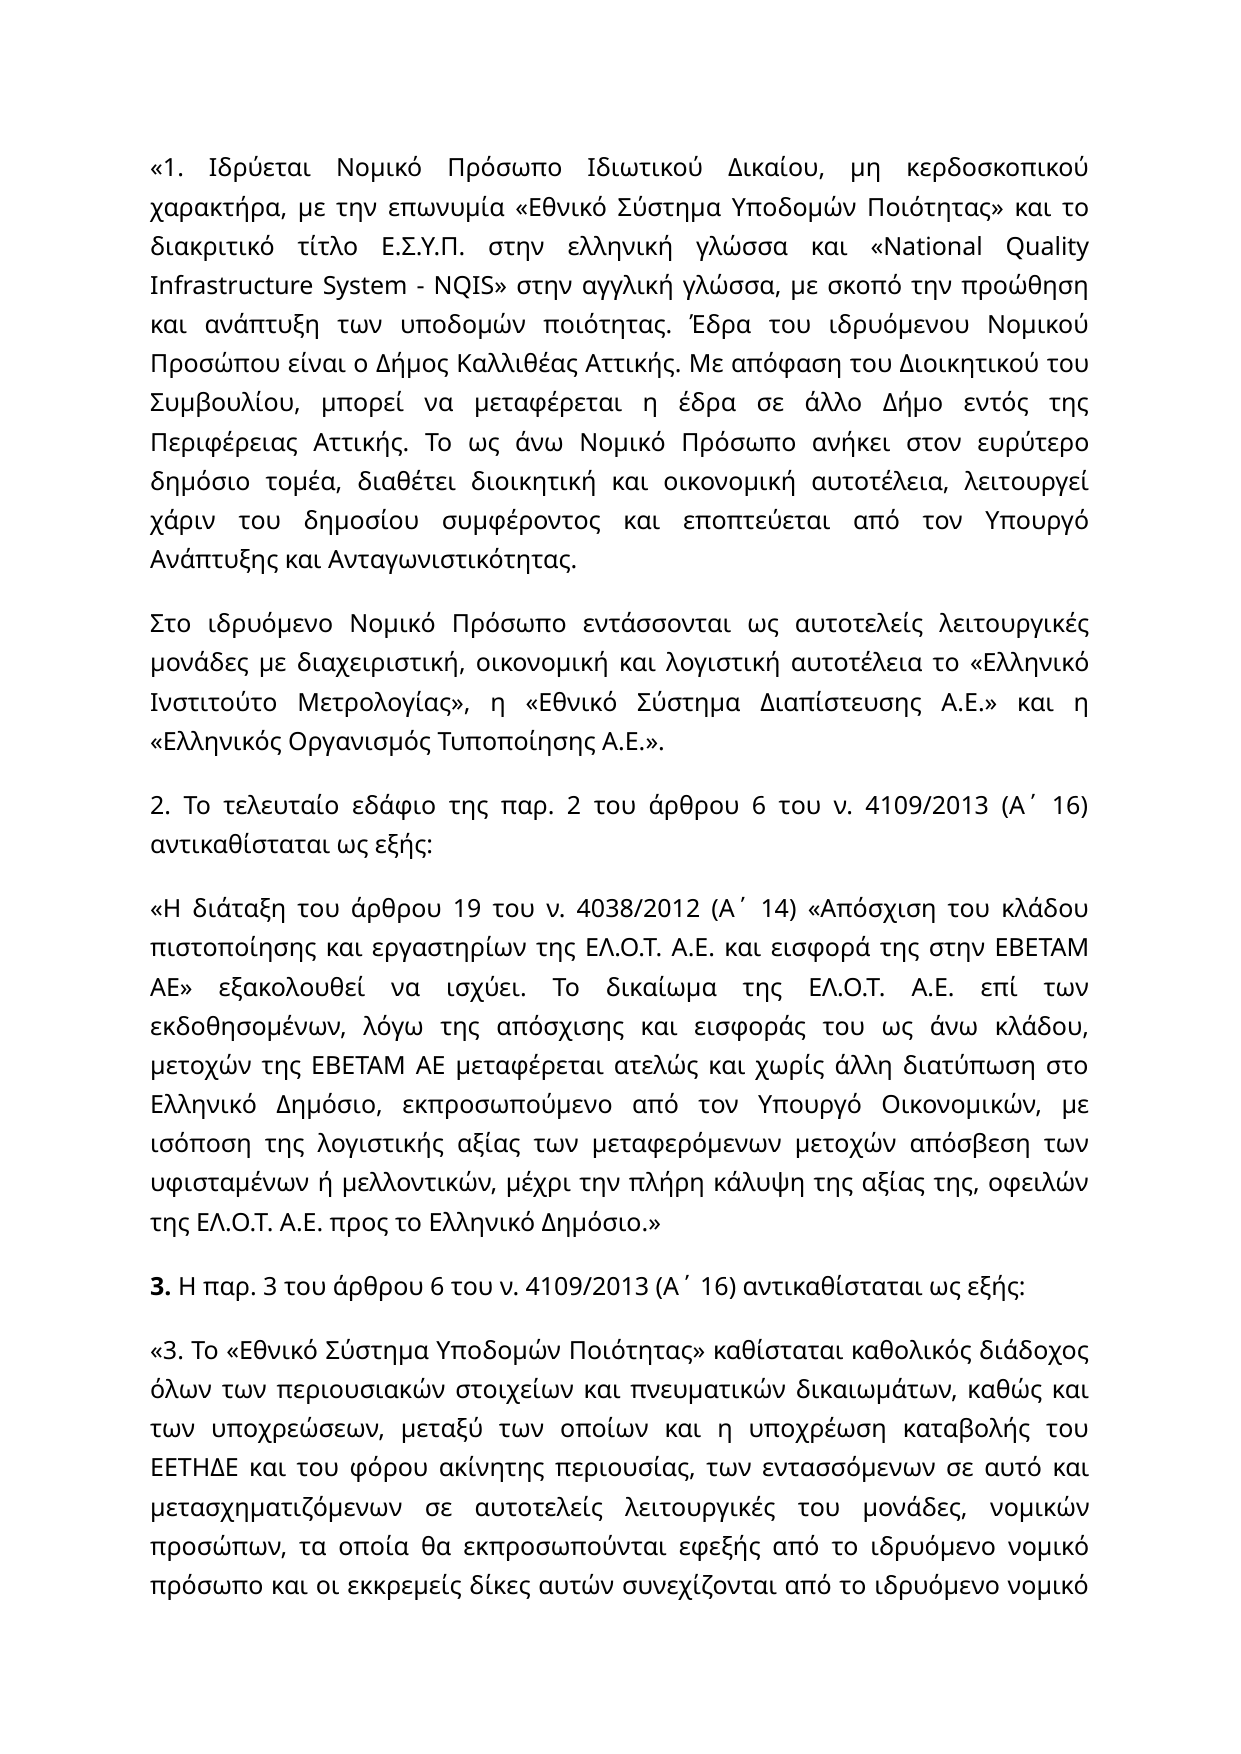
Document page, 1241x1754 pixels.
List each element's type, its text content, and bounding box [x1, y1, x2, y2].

text «3. Το «Εθνικό Σύστημα Υποδομών Ποιότητας» καθίσταται καθολικός διάδοχος όλων των περιουσιακών στοιχείων και πνευματικών δικαιωμάτων, καθώς και των υποχρεώσεων, μεταξύ των οποίων και η υποχρέωση καταβολής του ΕΕΤΗΔΕ και του φόρου ακίνητης περιουσίας, των εντασσόμενων σε αυτό και μετασχηματιζόμενων σε αυτοτελείς λειτουργικές του μονάδες, νομικών προσώπων, τα οποία θα εκπροσωπούνται εφεξής από το ιδρυόμενο νομικό πρόσωπο και οι εκκρεμείς δίκες αυτών συνεχίζονται από το ιδρυόμενο νομικό [150, 1332, 1090, 1602]
text «Η διάταξη του άρθρου 19 του ν. 4038/2012 (Α΄ 14) «Απόσχιση του κλάδου πιστοποίησης και εργαστηρίων της ΕΛ.Ο.Τ. Α.Ε. και εισφορά της στην ΕΒΕΤΑΜ ΑΕ» εξακολουθεί να ισχύει. Το δικαίωμα της ΕΛ.Ο.Τ. Α.Ε. επί των εκδοθησομένων, λόγω της απόσχισης και εισφοράς του ως άνω κλάδου, μετοχών της ΕΒΕΤΑΜ ΑΕ μεταφέρεται ατελώς και χωρίς άλλη διατύπωση στο Ελληνικό Δημόσιο, εκπροσωπούμενο από τον Υπουργό Οικονομικών, με ισόποση της λογιστικής αξίας των μεταφερόμενων μετοχών απόσβεση των υφισταμένων ή μελλοντικών, μέχρι την πλήρη κάλυψη της αξίας της, οφειλών της ΕΛ.Ο.Τ. Α.Ε. προς το Ελληνικό Δημόσιο.» [150, 891, 1090, 1238]
text 3. Η παρ. 3 του άρθρου 6 του ν. 4109/2013 (Α΄ 16) αντικαθίσταται ως εξής: [150, 1268, 1090, 1302]
text 2. Το τελευταίο εδάφιο της παρ. 2 του άρθρου 6 του ν. 4109/2013 (Α΄ 16) αντικαθίσταται ως εξής: [150, 787, 1090, 861]
text «1. Ιδρύεται Νομικό Πρόσωπο Ιδιωτικού Δικαίου, μη κερδοσκοπικού χαρακτήρα, με την επωνυμία «Εθνικό Σύστημα Υποδομών Ποιότητας» και το διακριτικό τίτλο Ε.Σ.Υ.Π. στην ελληνική γλώσσα και «National Quality Infrastructure System - NQIS» στην αγγλική γλώσσα, με σκοπό την προώθηση και ανάπτυξη των υποδομών ποιότητας. Έδρα του ιδρυόμενου Νομικού Προσώπου είναι ο Δήμος Καλλιθέας Αττικής. Με απόφαση του Διοικητικού του Συμβουλίου, μπορεί να μεταφέρεται η έδρα σε άλλο Δήμο εντός της Περιφέρειας Αττικής. Το ως άνω Νομικό Πρόσωπο ανήκει στον ευρύτερο δημόσιο τομέα, διαθέτει διοικητική και οικονομική αυτοτέλεια, λειτουργεί χάριν του δημοσίου συμφέροντος και εποπτεύεται από τον Υπουργό Ανάπτυξης και Ανταγωνιστικότητας. [150, 150, 1090, 576]
text Στο ιδρυόμενο Νομικό Πρόσωπο εντάσσονται ως αυτοτελείς λειτουργικές μονάδες με διαχειριστική, οικονομική και λογιστική αυτοτέλεια το «Ελληνικό Ινστιτούτο Μετρολογίας», η «Εθνικό Σύστημα Διαπίστευσης Α.Ε.» και η «Ελληνικός Οργανισμός Τυποποίησης Α.Ε.». [150, 606, 1090, 757]
